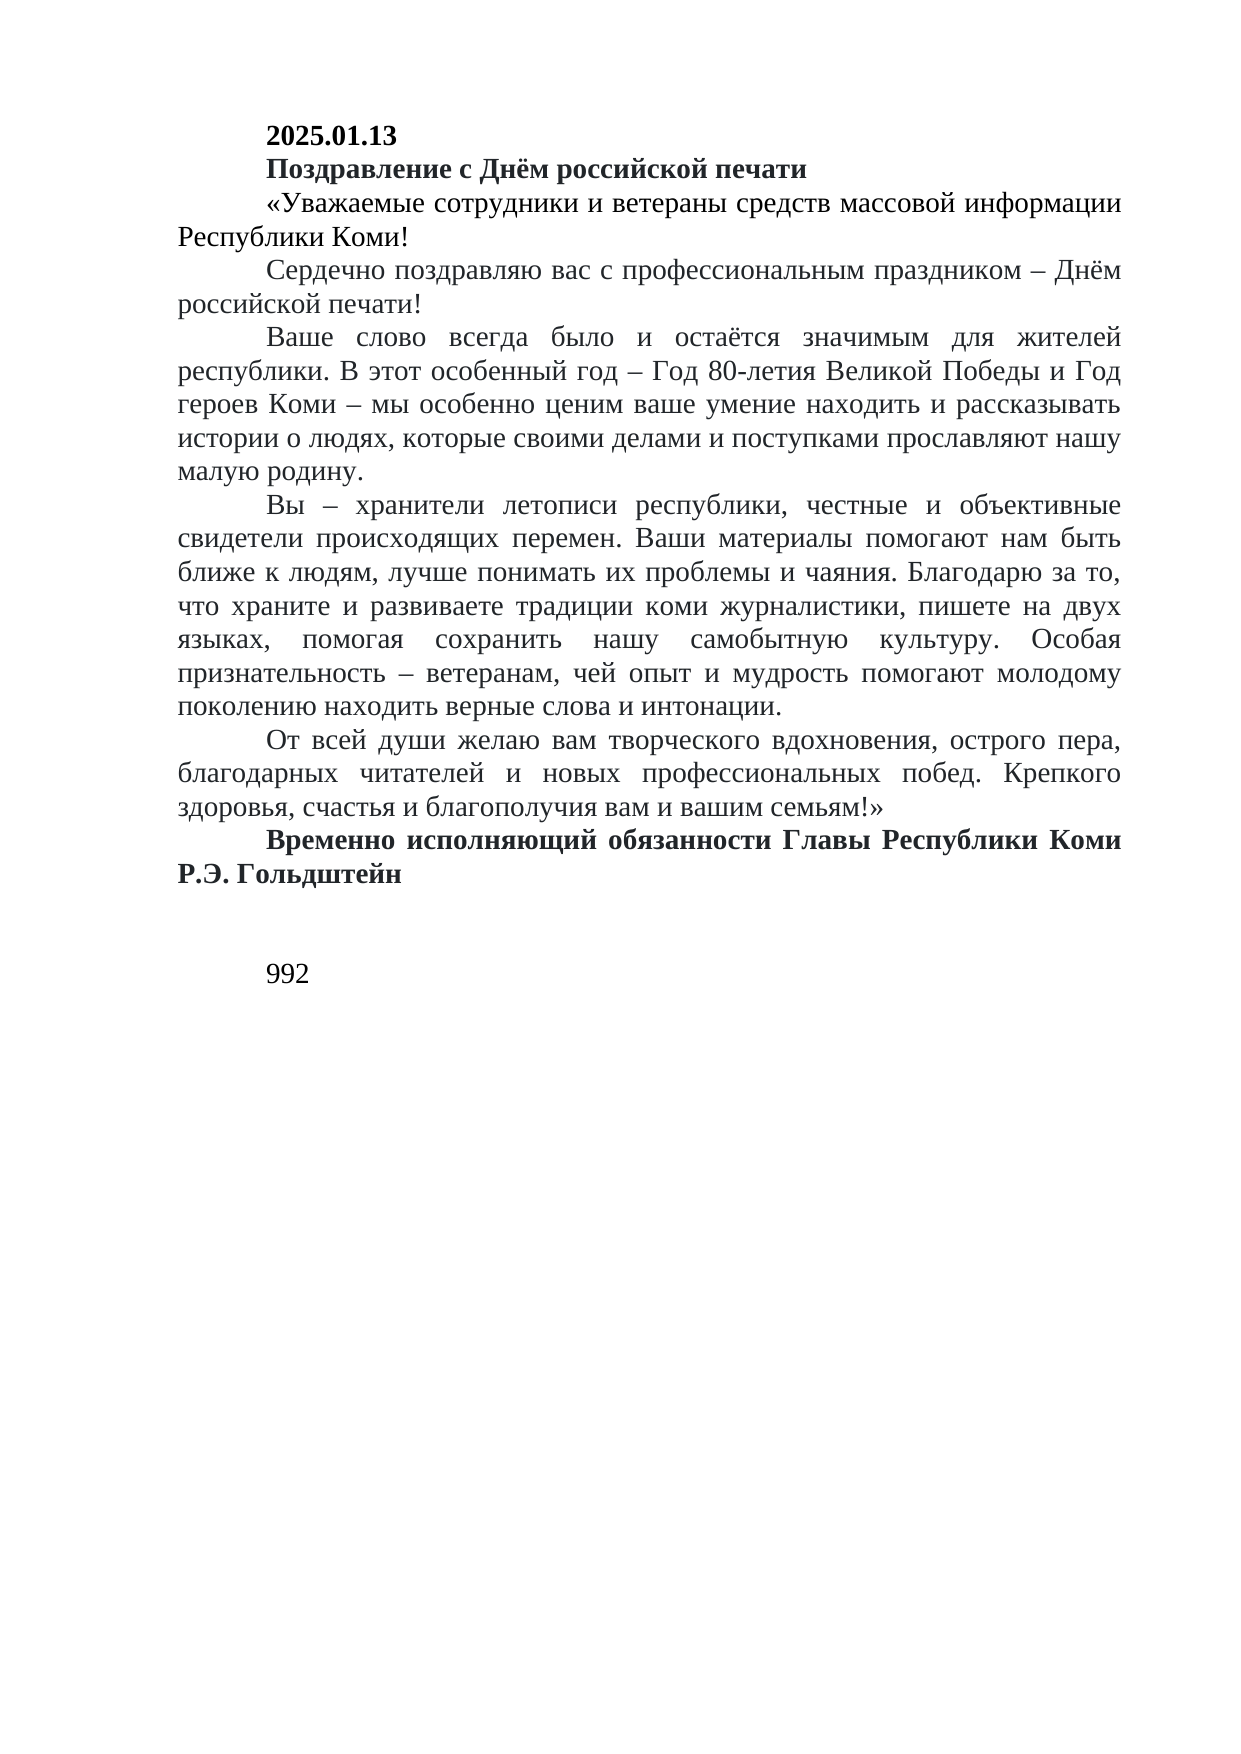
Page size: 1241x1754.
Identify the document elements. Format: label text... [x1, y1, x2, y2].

text От всей души желаю вам творческого вдохновения, острого пера, благодарных читателей и новых профессиональных побед. Крепкого здоровья, счастья и благополучия вам и вашим семьям!» [177, 722, 1122, 822]
text 992 [177, 957, 1122, 990]
text Сердечно поздравляю вас с профессиональным праздником – Днём российской печати! [177, 252, 1122, 319]
text Ваше слово всегда было и остаётся значимым для жителей республики. В этот особенный год – Год 80-летия Великой Победы и Год героев Коми – мы особенно ценим ваше умение находить и рассказывать истории о людях, которые своими делами и поступками прославляют нашу малую родину. [177, 319, 1122, 487]
text Временно исполняющий обязанности Главы Республики Коми Р.Э. Гольдштейн [177, 822, 1122, 889]
text Вы – хранители летописи республики, честные и объективные свидетели происходящих перемен. Ваши материалы помогают нам быть ближе к людям, лучше понимать их проблемы и чаяния. Благодарю за то, что храните и развиваете традиции коми журналистики, пишете на двух языках, помогая сохранить нашу самобытную культуру. Особая признательность – ветеранам, чей опыт и мудрость помогают молодому поколению находить верные слова и интонации. [177, 487, 1122, 722]
text «Уважаемые сотрудники и ветераны средств массовой информации Республики Коми! [177, 185, 1122, 252]
text 2025.01.13 [177, 118, 1122, 152]
subtitle Поздравление с Днём российской печати [177, 152, 1122, 185]
